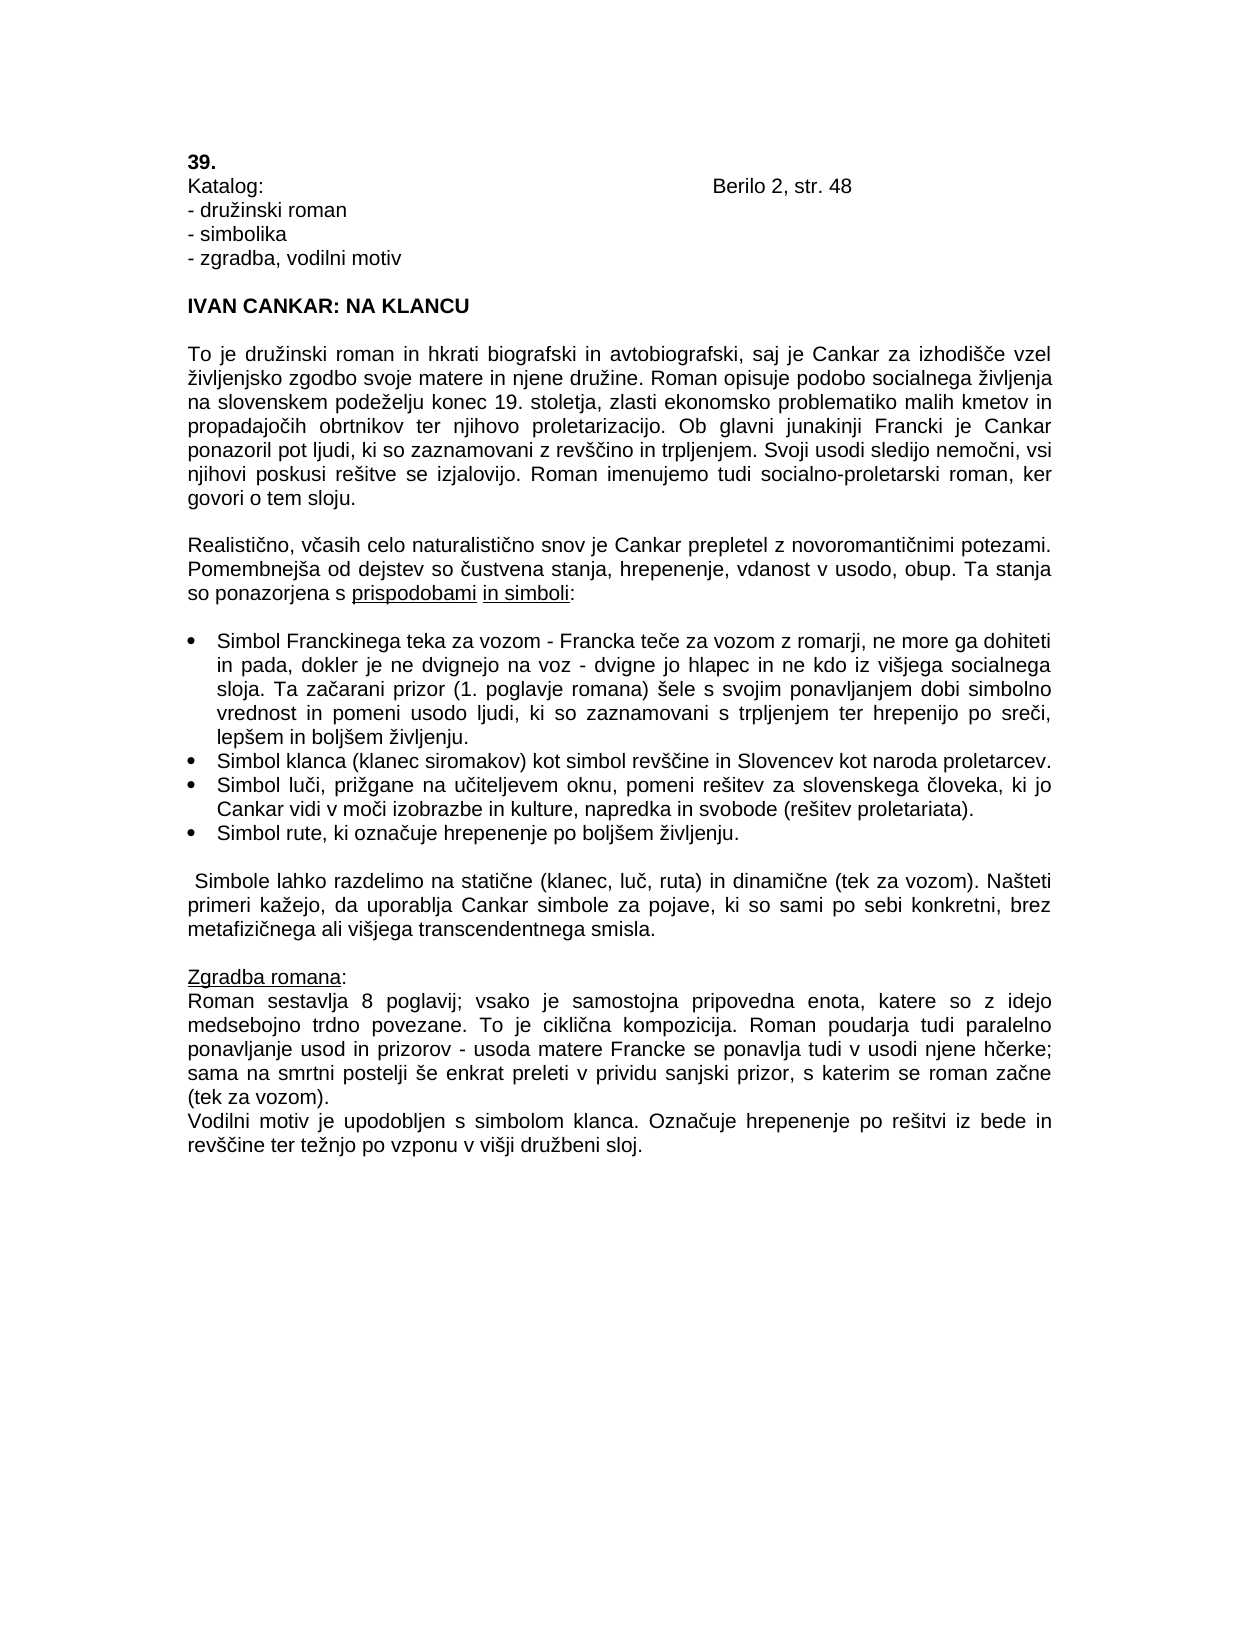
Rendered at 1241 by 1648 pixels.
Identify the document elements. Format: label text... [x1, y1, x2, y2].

text IVAN CANKAR: NA KLANCU [187, 294, 1053, 318]
text Roman sestavlja 8 poglavij; vsako je samostojna pripovedna enota, katere so z idejo medsebojno trdno povezane. To je ciklična kompozicija. Roman poudarja tudi paralelno ponavljanje usod in prizorov - usoda matere Francke se ponavlja tudi v usodi njene hčerke; sama na smrtni postelji še enkrat preleti v prividu sanjski prizor, s katerim se roman začne (tek za vozom). [187, 989, 1053, 1109]
text 39. [187, 150, 1053, 174]
text Zgradba romana: [187, 965, 1053, 989]
text - simbolika [187, 222, 1053, 246]
list Simbol luči, prižgane na učiteljevem oknu, pomeni rešitev za slovenskega človeka, ki jo Cankar vidi v moči izobrazbe in kulture, napredka in svobode (rešitev proletariata). [187, 773, 1053, 821]
text Vodilni motiv je upodobljen s simbolom klanca. Označuje hrepenenje po rešitvi iz bede in revščine ter težnjo po vzponu v višji družbeni sloj. [187, 1109, 1053, 1157]
list Simbol Franckinega teka za vozom - Francka teče za vozom z romarji, ne more ga dohiteti in pada, dokler je ne dvignejo na voz - dvigne jo hlapec in ne kdo iz višjega socialnega sloja. Ta začarani prizor (1. poglavje romana) šele s svojim ponavljanjem dobi simbolno vrednost in pomeni usodo ljudi, ki so zaznamovani s trpljenjem ter hrepenijo po sreči, lepšem in boljšem življenju. [187, 629, 1053, 749]
text Katalog: Berilo 2, str. 48 [187, 174, 1053, 198]
text To je družinski roman in hkrati biografski in avtobiografski, saj je Cankar za izhodišče vzel življenjsko zgodbo svoje matere in njene družine. Roman opisuje podobo socialnega življenja na slovenskem podeželju konec 19. stoletja, zlasti ekonomsko problematiko malih kmetov in propadajočih obrtnikov ter njihovo proletarizacijo. Ob glavni junakinji Francki je Cankar ponazoril pot ljudi, ki so zaznamovani z revščino in trpljenjem. Svoji usodi sledijo nemočni, vsi njihovi poskusi rešitve se izjalovijo. Roman imenujemo tudi socialno-proletarski roman, ker govori o tem sloju. [187, 342, 1053, 509]
list Simbol rute, ki označuje hrepenenje po boljšem življenju. [187, 821, 1053, 845]
text Simbole lahko razdelimo na statične (klanec, luč, ruta) in dinamične (tek za vozom). Našteti primeri kažejo, da uporablja Cankar simbole za pojave, ki so sami po sebi konkretni, brez metafizičnega ali višjega transcendentnega smisla. [187, 869, 1053, 941]
text Realistično, včasih celo naturalistično snov je Cankar prepletel z novoromantičnimi potezami. Pomembnejša od dejstev so čustvena stanja, hrepenenje, vdanost v usodo, obup. Ta stanja so ponazorjena s prispodobami in simboli: [187, 533, 1053, 605]
list Simbol klanca (klanec siromakov) kot simbol revščine in Slovencev kot naroda proletarcev. [187, 749, 1053, 773]
text - zgradba, vodilni motiv [187, 246, 1053, 270]
text - družinski roman [187, 198, 1053, 222]
